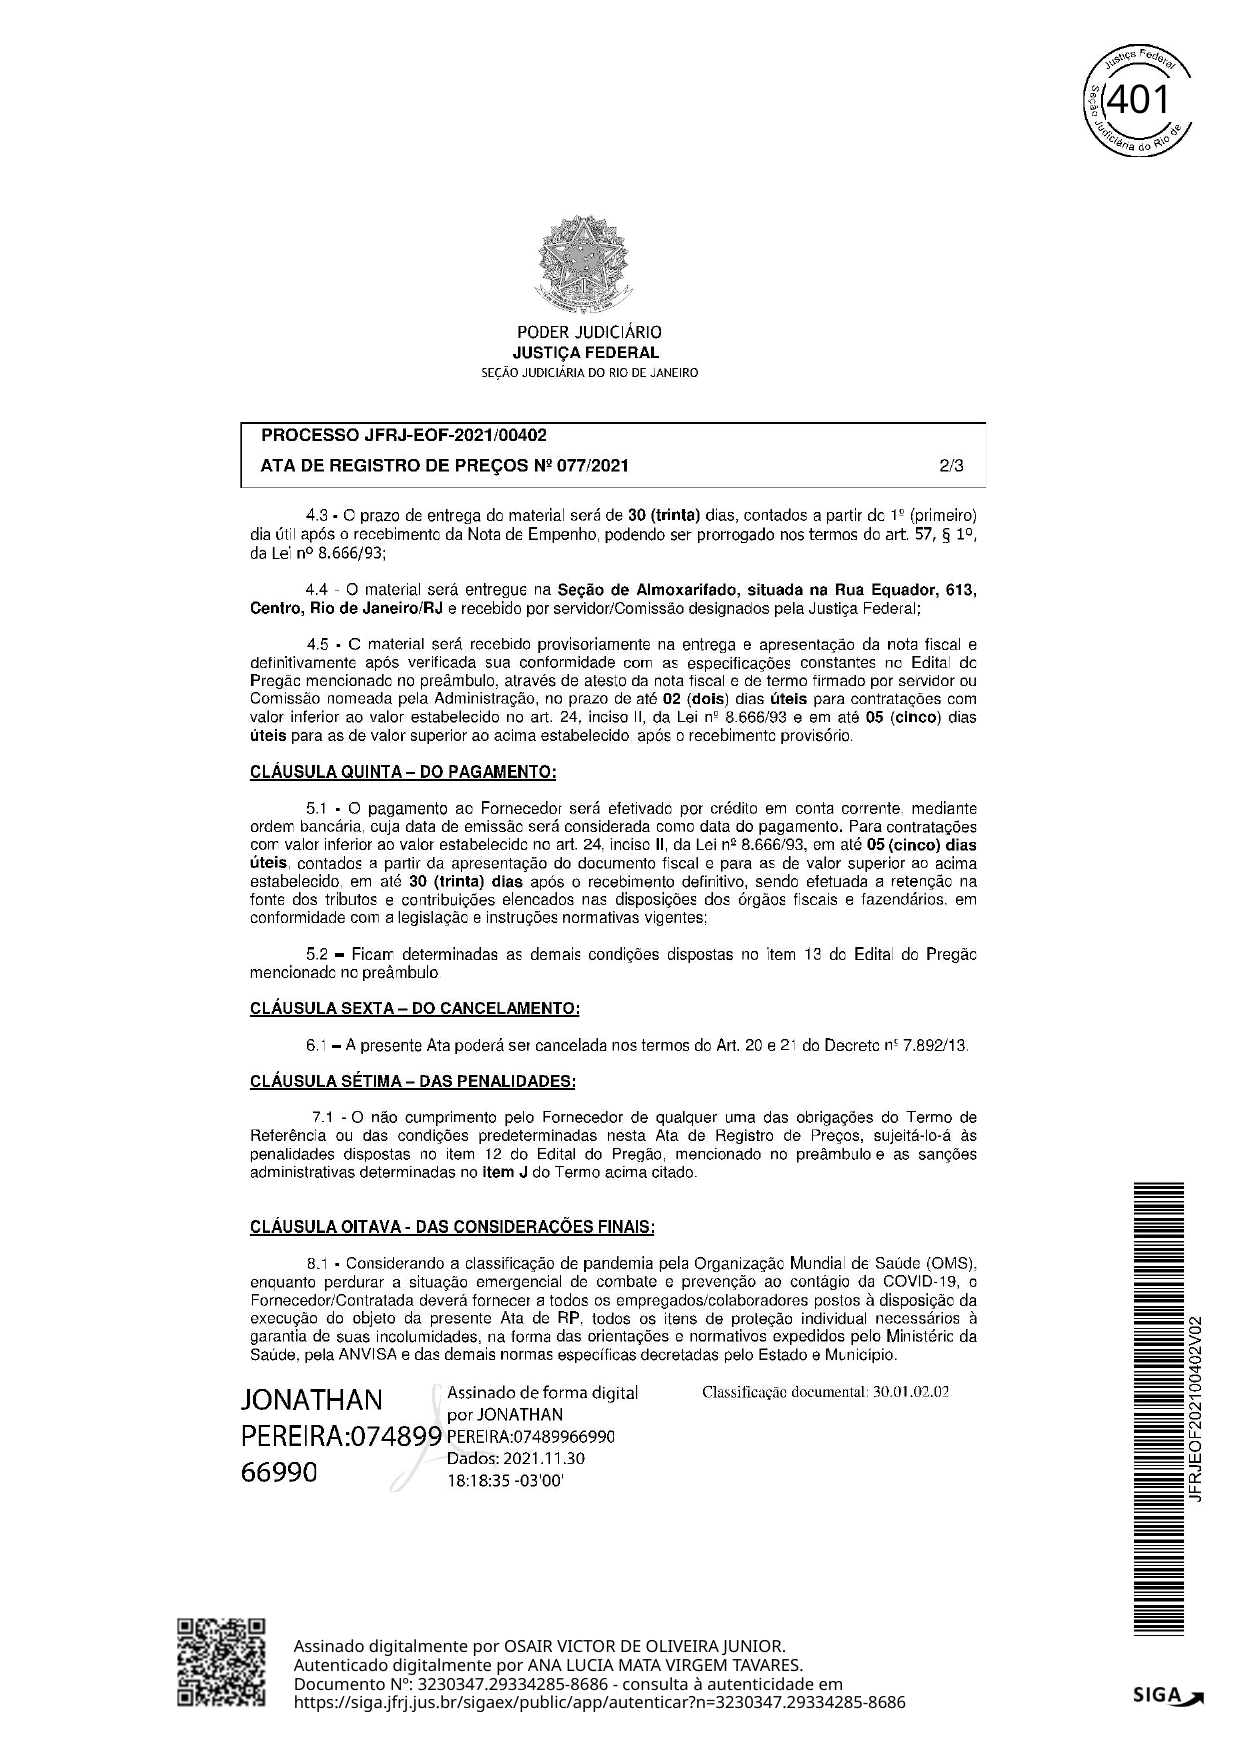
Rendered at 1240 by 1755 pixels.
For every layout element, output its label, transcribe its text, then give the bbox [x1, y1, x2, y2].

text Documento Nº: 3230347.29334285-8686 - consulta à autenticidade em [293, 1675, 953, 1694]
text Autenticado digitalmente por ANA LUCIA MATA VIRGEM TAVARES. [293, 1656, 953, 1675]
text https://siga.jfrj.jus.br/sigaex/public/app/autenticar?n=3230347.29334285-8686 [293, 1694, 953, 1712]
text 401 [1106, 78, 1231, 122]
text Assinado digitalmente por OSAIR VICTOR DE OLIVEIRA JUNIOR. [293, 1638, 953, 1656]
